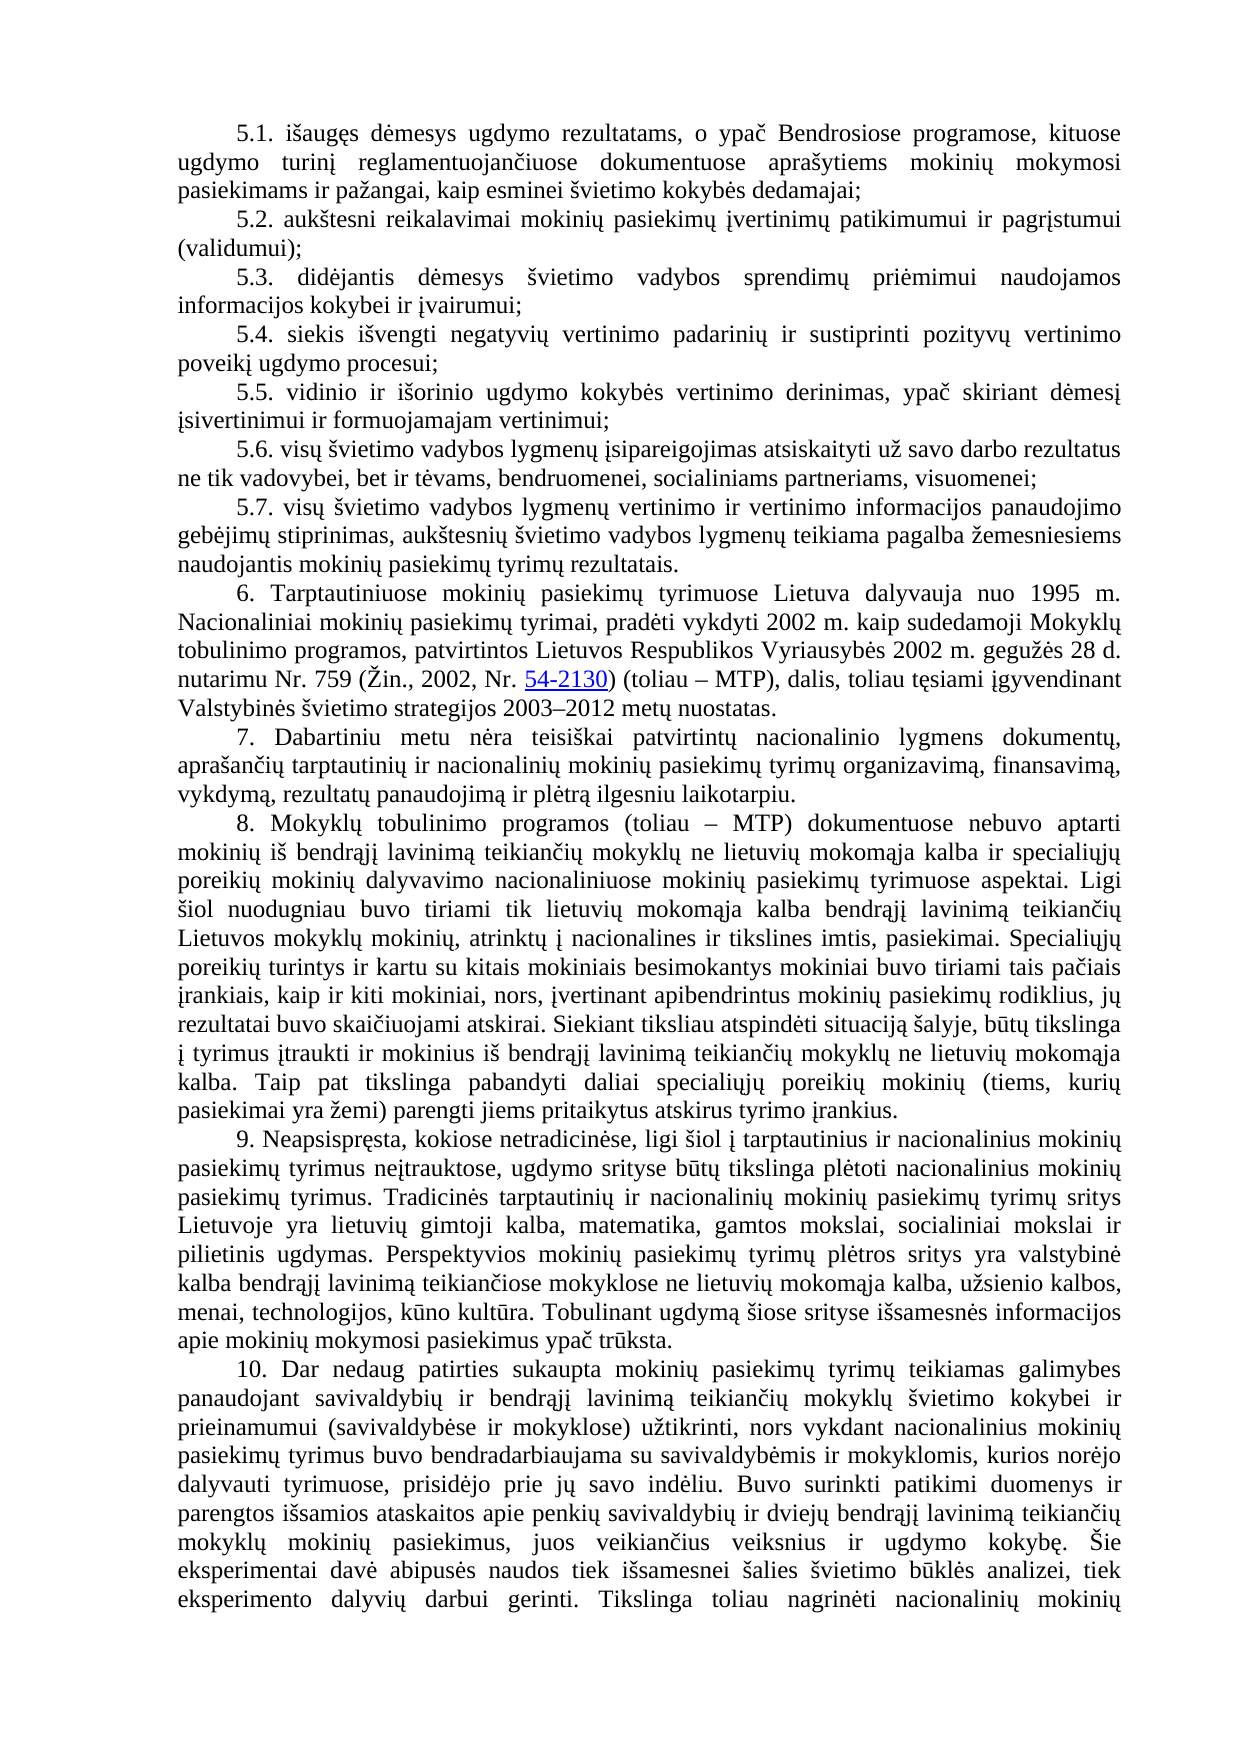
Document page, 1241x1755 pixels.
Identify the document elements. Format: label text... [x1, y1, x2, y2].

text 5.4. siekis išvengti negatyvių vertinimo padarinių ir sustiprinti pozityvų vertinimo poveikį ugdymo procesui; [177, 319, 1122, 377]
text 7. Dabartiniu metu nėra teisiškai patvirtintų nacionalinio lygmens dokumentų, aprašančių tarptautinių ir nacionalinių mokinių pasiekimų tyrimų organizavimą, finansavimą, vykdymą, rezultatų panaudojimą ir plėtrą ilgesniu laikotarpiu. [177, 722, 1122, 808]
text 5.7. visų švietimo vadybos lygmenų vertinimo ir vertinimo informacijos panaudojimo gebėjimų stiprinimas, aukštesnių švietimo vadybos lygmenų teikiama pagalba žemesniesiems naudojantis mokinių pasiekimų tyrimų rezultatais. [177, 492, 1122, 578]
text 6. Tarptautiniuose mokinių pasiekimų tyrimuose Lietuva dalyvauja nuo 1995 m. Nacionaliniai mokinių pasiekimų tyrimai, pradėti vykdyti 2002 m. kaip sudedamoji Mokyklų tobulinimo programos, patvirtintos Lietuvos Respublikos Vyriausybės 2002 m. gegužės 28 d. nutarimu Nr. 759 (Žin., 2002, Nr. 54-2130) (toliau – MTP), dalis, toliau tęsiami įgyvendinant Valstybinės švietimo strategijos 2003–2012 metų nuostatas. [177, 578, 1122, 722]
text 5.2. aukštesni reikalavimai mokinių pasiekimų įvertinimų patikimumui ir pagrįstumui (validumui); [177, 204, 1122, 262]
text 8. Mokyklų tobulinimo programos (toliau – MTP) dokumentuose nebuvo aptarti mokinių iš bendrąjį lavinimą teikiančių mokyklų ne lietuvių mokomąja kalba ir specialiųjų poreikių mokinių dalyvavimo nacionaliniuose mokinių pasiekimų tyrimuose aspektai. Ligi šiol nuodugniau buvo tiriami tik lietuvių mokomąja kalba bendrąjį lavinimą teikiančių Lietuvos mokyklų mokinių, atrinktų į nacionalines ir tikslines imtis, pasiekimai. Specialiųjų poreikių turintys ir kartu su kitais mokiniais besimokantys mokiniai buvo tiriami tais pačiais įrankiais, kaip ir kiti mokiniai, nors, įvertinant apibendrintus mokinių pasiekimų rodiklius, jų rezultatai buvo skaičiuojami atskirai. Siekiant tiksliau atspindėti situaciją šalyje, būtų tikslinga į tyrimus įtraukti ir mokinius iš bendrąjį lavinimą teikiančių mokyklų ne lietuvių mokomąja kalba. Taip pat tikslinga pabandyti daliai specialiųjų poreikių mokinių (tiems, kurių pasiekimai yra žemi) parengti jiems pritaikytus atskirus tyrimo įrankius. [177, 808, 1122, 1124]
text 5.1. išaugęs dėmesys ugdymo rezultatams, o ypač Bendrosiose programose, kituose ugdymo turinį reglamentuojančiuose dokumentuose aprašytiems mokinių mokymosi pasiekimams ir pažangai, kaip esminei švietimo kokybės dedamajai; [177, 118, 1122, 204]
text 5.6. visų švietimo vadybos lygmenų įsipareigojimas atsiskaityti už savo darbo rezultatus ne tik vadovybei, bet ir tėvams, bendruomenei, socialiniams partneriams, visuomenei; [177, 434, 1122, 492]
text 10. Dar nedaug patirties sukaupta mokinių pasiekimų tyrimų teikiamas galimybes panaudojant savivaldybių ir bendrąjį lavinimą teikiančių mokyklų švietimo kokybei ir prieinamumui (savivaldybėse ir mokyklose) užtikrinti, nors vykdant nacionalinius mokinių pasiekimų tyrimus buvo bendradarbiaujama su savivaldybėmis ir mokyklomis, kurios norėjo dalyvauti tyrimuose, prisidėjo prie jų savo indėliu. Buvo surinkti patikimi duomenys ir parengtos išsamios ataskaitos apie penkių savivaldybių ir dviejų bendrąjį lavinimą teikiančių mokyklų mokinių pasiekimus, juos veikiančius veiksnius ir ugdymo kokybę. Šie eksperimentai davė abipusės naudos tiek išsamesnei šalies švietimo būklės analizei, tiek eksperimento dalyvių darbui gerinti. Tikslinga toliau nagrinėti nacionalinių mokinių [177, 1354, 1122, 1613]
text 9. Neapsispręsta, kokiose netradicinėse, ligi šiol į tarptautinius ir nacionalinius mokinių pasiekimų tyrimus neįtrauktose, ugdymo srityse būtų tikslinga plėtoti nacionalinius mokinių pasiekimų tyrimus. Tradicinės tarptautinių ir nacionalinių mokinių pasiekimų tyrimų sritys Lietuvoje yra lietuvių gimtoji kalba, matematika, gamtos mokslai, socialiniai mokslai ir pilietinis ugdymas. Perspektyvios mokinių pasiekimų tyrimų plėtros sritys yra valstybinė kalba bendrąjį lavinimą teikiančiose mokyklose ne lietuvių mokomąja kalba, užsienio kalbos, menai, technologijos, kūno kultūra. Tobulinant ugdymą šiose srityse išsamesnės informacijos apie mokinių mokymosi pasiekimus ypač trūksta. [177, 1124, 1122, 1354]
text 5.5. vidinio ir išorinio ugdymo kokybės vertinimo derinimas, ypač skiriant dėmesį įsivertinimui ir formuojamajam vertinimui; [177, 377, 1122, 434]
text 5.3. didėjantis dėmesys švietimo vadybos sprendimų priėmimui naudojamos informacijos kokybei ir įvairumui; [177, 262, 1122, 319]
